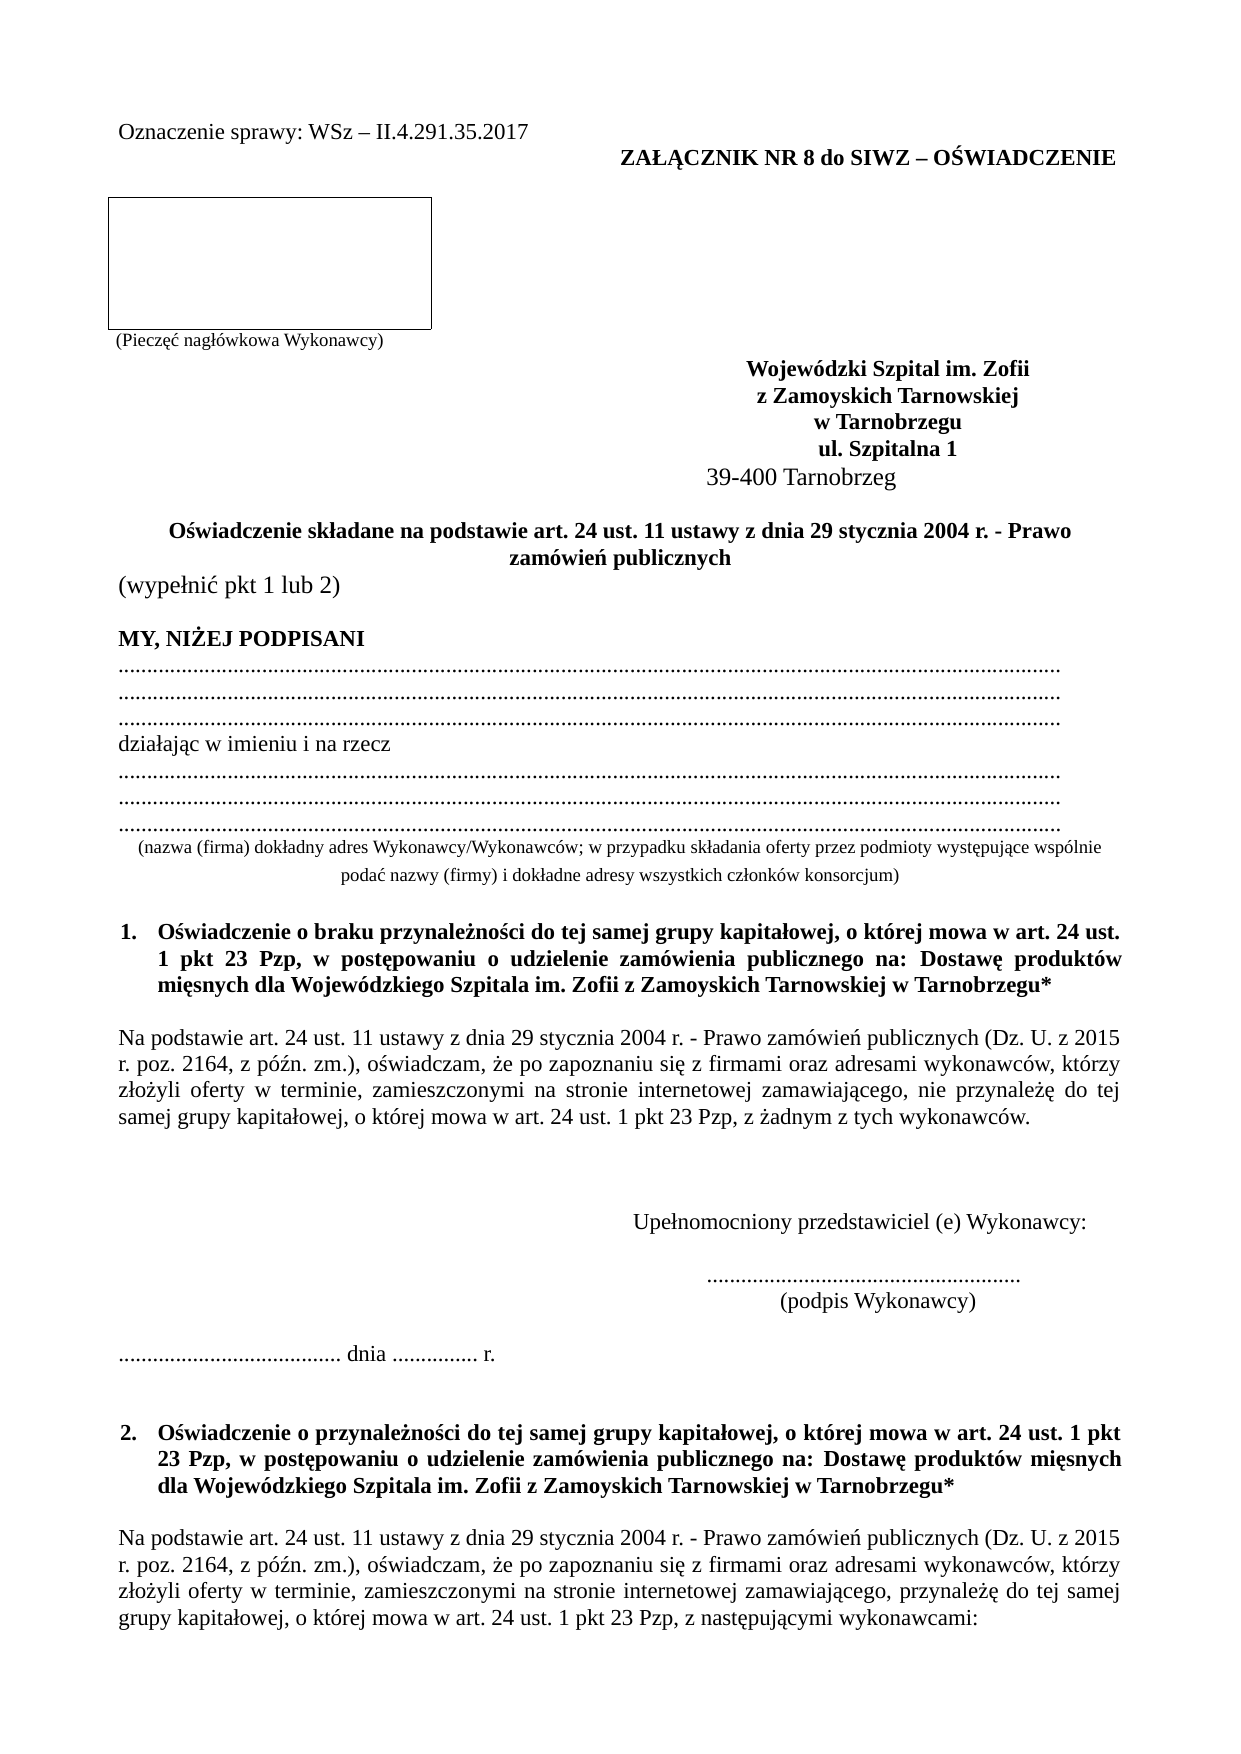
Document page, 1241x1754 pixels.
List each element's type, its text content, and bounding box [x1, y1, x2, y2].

list Oświadczenie o przynależności do tej samej grupy kapitałowej, o której mowa w art. 24 ust. 1 pkt 23 Pzp, w postępowaniu o udzielenie zamówienia publicznego na: Dostawę produktów mięsnych dla Wojewódzkiego Szpitala im. Zofii z Zamoyskich Tarnowskiej w Tarnobrzegu* [120, 1419, 1122, 1498]
table_header [432, 197, 1077, 329]
table_cell [108, 356, 699, 517]
text Upełnomocniony przedstawiciel (e) Wykonawcy: [118, 1208, 1122, 1234]
text działając w imieniu i na rzecz [118, 731, 1122, 757]
text ZAŁĄCZNIK NR 8 do SIWZ – OŚWIADCZENIE [118, 144, 1122, 171]
text (podpis Wykonawcy) [118, 1287, 1122, 1314]
text (nazwa (firma) dokładny adres Wykonawcy/Wykonawców; w przypadku składania oferty przez podmioty występujące wspólnie podać nazwy (firmy) i dokładne adresy wszystkich członków konsorcjum) [118, 836, 1122, 892]
text Na podstawie art. 24 ust. 11 ustawy z dnia 29 stycznia 2004 r. - Prawo zamówień publicznych (Dz. U. z 2015 r. poz. 2164, z późn. zm.), oświadczam, że po zapoznaniu się z firmami oraz adresami wykonawców, którzy złożyli oferty w terminie, zamieszczonymi na stronie internetowej zamawiającego, przynależę do tej samej grupy kapitałowej, o której mowa w art. 24 ust. 1 pkt 23 Pzp, z następującymi wykonawcami: [118, 1524, 1122, 1630]
list Oświadczenie o braku przynależności do tej samej grupy kapitałowej, o której mowa w art. 24 ust. 1 pkt 23 Pzp, w postępowaniu o udzielenie zamówienia publicznego na: Dostawę produktów mięsnych dla Wojewódzkiego Szpitala im. Zofii z Zamoyskich Tarnowskiej w Tarnobrzegu* [120, 918, 1122, 997]
text (wypełnić pkt 1 lub 2) [118, 570, 1122, 599]
table_cell Wojewódzki Szpital im. Zofii z Zamoyskich Tarnowskiej w Tarnobrzegu ul. Szpitalna 1 39-400 Tarnobrzeg [699, 356, 1077, 517]
table_header [109, 198, 431, 329]
table_cell [431, 329, 1077, 356]
table_cell (Pieczęć nagłówkowa Wykonawcy) [108, 330, 426, 356]
text MY, NIŻEJ PODPISANI [118, 625, 1122, 651]
table_cell [426, 330, 431, 356]
text . [118, 809, 1122, 836]
text .. [118, 783, 1122, 809]
text Oświadczenie składane na podstawie art. 24 ust. 11 ustawy z dnia 29 stycznia 2004 r. - Prawo zamówień publicznych [118, 517, 1122, 570]
text Na podstawie art. 24 ust. 11 ustawy z dnia 29 stycznia 2004 r. - Prawo zamówień publicznych (Dz. U. z 2015 r. poz. 2164, z późn. zm.), oświadczam, że po zapoznaniu się z firmami oraz adresami wykonawców, którzy złożyli oferty w terminie, zamieszczonymi na stronie internetowej zamawiającego, nie przynależę do tej samej grupy kapitałowej, o której mowa w art. 24 ust. 1 pkt 23 Pzp, z żadnym z tych wykonawców. [118, 1024, 1122, 1129]
text ....................................................... [118, 1234, 1122, 1287]
text Oznaczenie sprawy: WSz – II.4.291.35.2017 [118, 118, 1122, 144]
text ....................................... dnia ............... r. [118, 1340, 1122, 1366]
